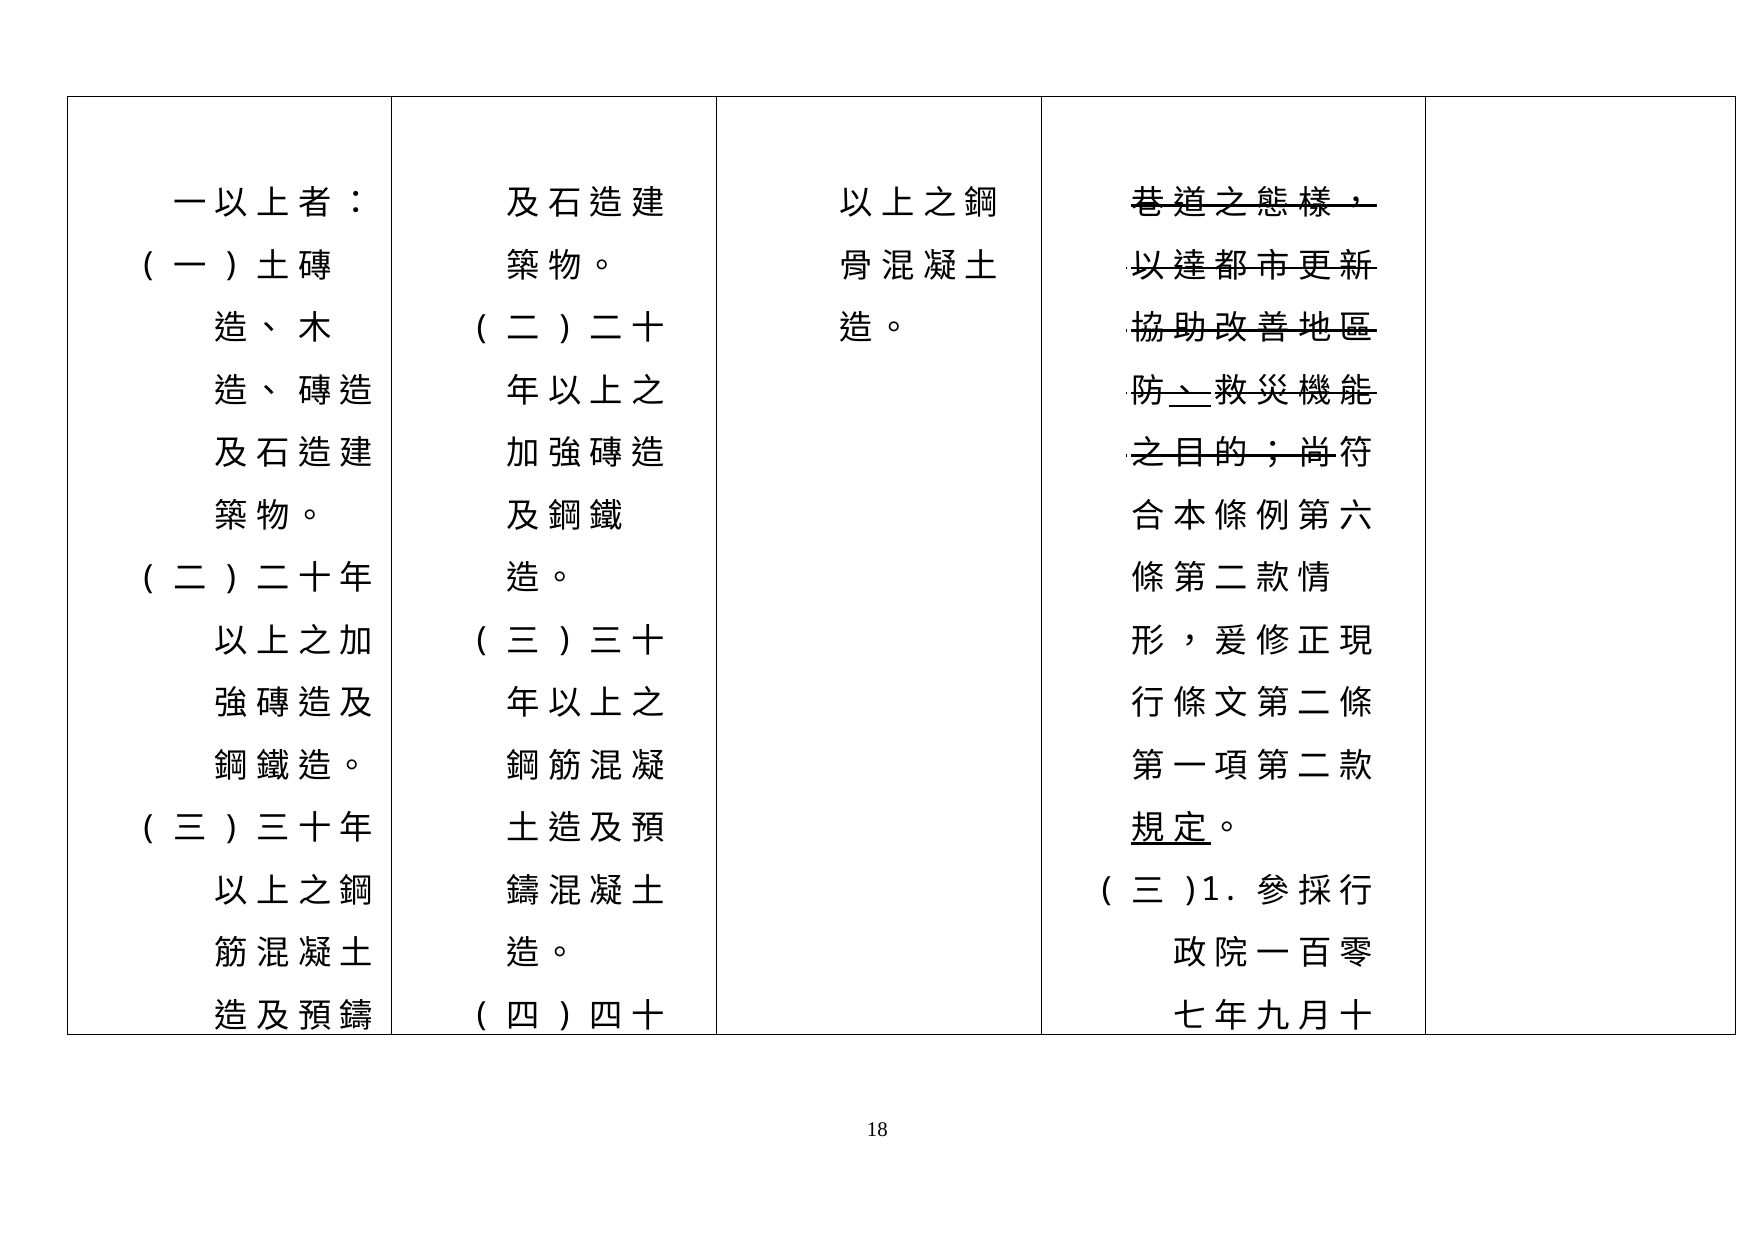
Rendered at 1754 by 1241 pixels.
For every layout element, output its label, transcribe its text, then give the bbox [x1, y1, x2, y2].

table_cell 一以上者： (一)土磚造、木造、磚造及石造建築物。 (二)二十年以上之加強磚造及鋼鐵造。 (三)三十年以上之鋼筋混凝土造及預鑄 [68, 97, 391, 1033]
table_cell 以上之鋼骨混凝土造。 [717, 97, 1041, 1033]
table_cell 巷道之態樣，以達都市更新協助改善地區防、救災機能之目的；尚符合本條例第六條第二款情形，爰修正現行條文第二條第一項第二款規定。 (三)1.參採行政院一百零七年九月十 [1042, 97, 1425, 1033]
table_cell [1426, 97, 1735, 1033]
table_cell 及石造建築物。 (二)二十年以上之加強磚造及鋼鐵造。 (三)三十年以上之鋼筋混凝土造及預鑄混凝土造。 (四)四十 [392, 97, 716, 1033]
